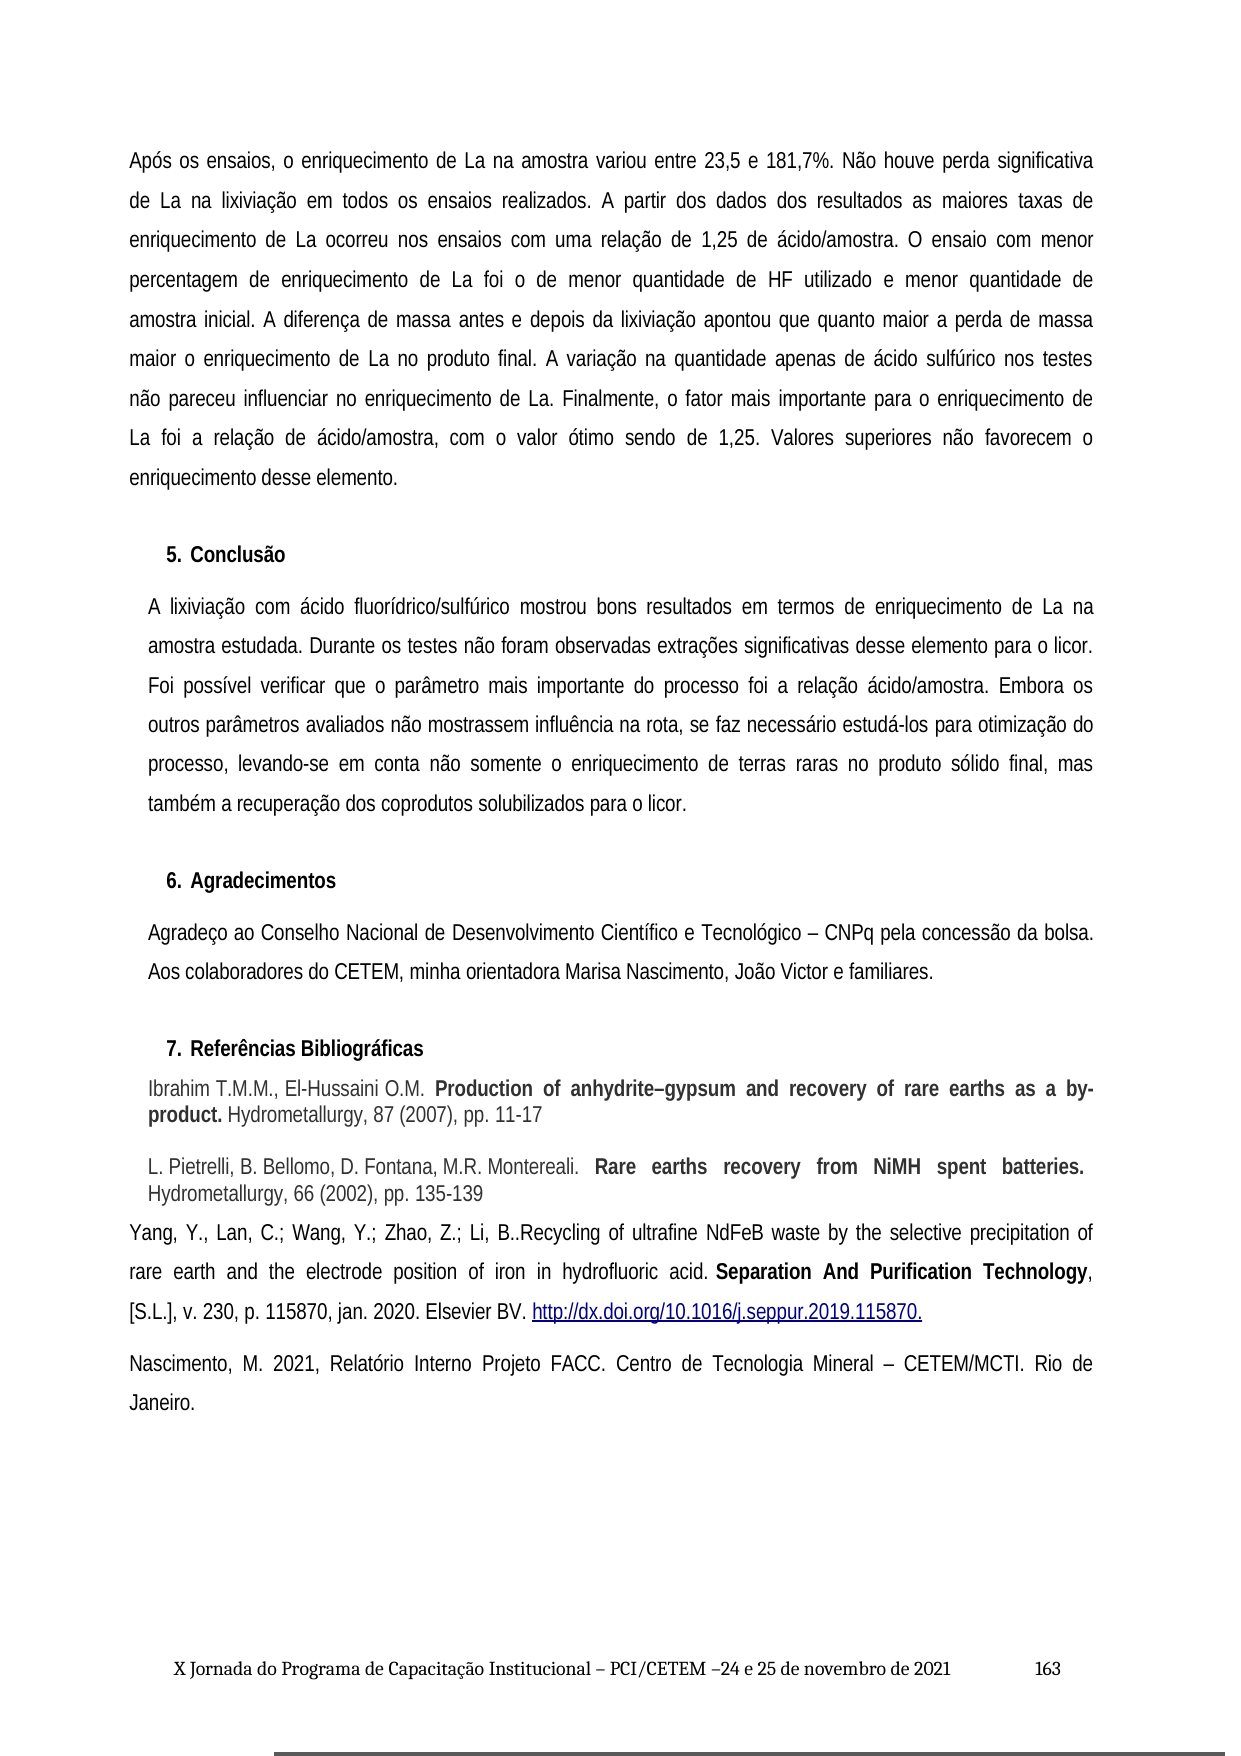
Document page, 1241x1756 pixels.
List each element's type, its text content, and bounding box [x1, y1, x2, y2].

list Referências Bibliográficas [166, 1035, 1111, 1062]
text Agradeço ao Conselho Nacional de Desenvolvimento Científico e Tecnológico – CNPq pela concessão da bolsa. Aos colaboradores do CETEM, minha orientadora Marisa Nascimento, João Victor e familiares. [148, 919, 1094, 984]
text Yang, Y., Lan, C.; Wang, Y.; Zhao, Z.; Li, B..Recycling of ultrafine NdFeB waste by the selective precipitation of rare earth and the electrode position of iron in hydrofluoric acid. Separation And Purification Technology, [S.L.], v. 230, p. 115870, jan. 2020. Elsevier BV. http://dx.doi.org/10.1016/j.seppur.2019.115870. [129, 1218, 1093, 1324]
text A lixiviação com ácido fluorídrico/sulfúrico mostrou bons resultados em termos de enriquecimento de La na amostra estudada. Durante os testes não foram observadas extrações significativas desse elemento para o licor. Foi possível verificar que o parâmetro mais importante do processo foi a relação ácido/amostra. Embora os outros parâmetros avaliados não mostrassem influência na rota, se faz necessário estudá-los para otimização do processo, levando-se em conta não somente o enriquecimento de terras raras no produto sólido final, mas também a recuperação dos coprodutos solubilizados para o licor. [148, 593, 1094, 816]
text Ibrahim T.M.M., El-Hussaini O.M. Production of anhydrite–gypsum and recovery of rare earths as a by- product. Hydrometallurgy, 87 (2007), pp. 11-17 [148, 1075, 1094, 1128]
list Conclusão [166, 541, 1111, 567]
text Após os ensaios, o enriquecimento de La na amostra variou entre 23,5 e 181,7%. Não houve perda significativa de La na lixiviação em todos os ensaios realizados. A partir dos dados dos resultados as maiores taxas de enriquecimento de La ocorreu nos ensaios com uma relação de 1,25 de ácido/amostra. O ensaio com menor percentagem de enriquecimento de La foi o de menor quantidade de HF utilizado e menor quantidade de amostra inicial. A diferença de massa antes e depois da lixiviação apontou que quanto maior a perda de massa maior o enriquecimento de La no produto final. A variação na quantidade apenas de ácido sulfúrico nos testes não pareceu influenciar no enriquecimento de La. Finalmente, o fator mais importante para o enriquecimento de La foi a relação de ácido/amostra, com o valor ótimo sendo de 1,25. Valores superiores não favorecem o enriquecimento desse elemento. [129, 147, 1094, 490]
text Hydrometallurgy, 66 (2002), pp. 135-139 [148, 1180, 1111, 1206]
list Agradecimentos [166, 867, 1111, 893]
text L. Pietrelli, B. Bellomo, D. Fontana, M.R. Montereali. Rare earths recovery from NiMH spent batteries. [148, 1154, 1111, 1180]
text Nascimento, M. 2021, Relatório Interno Projeto FACC. Centro de Tecnologia Mineral – CETEM/MCTI. Rio de Janeiro. [129, 1350, 1093, 1415]
